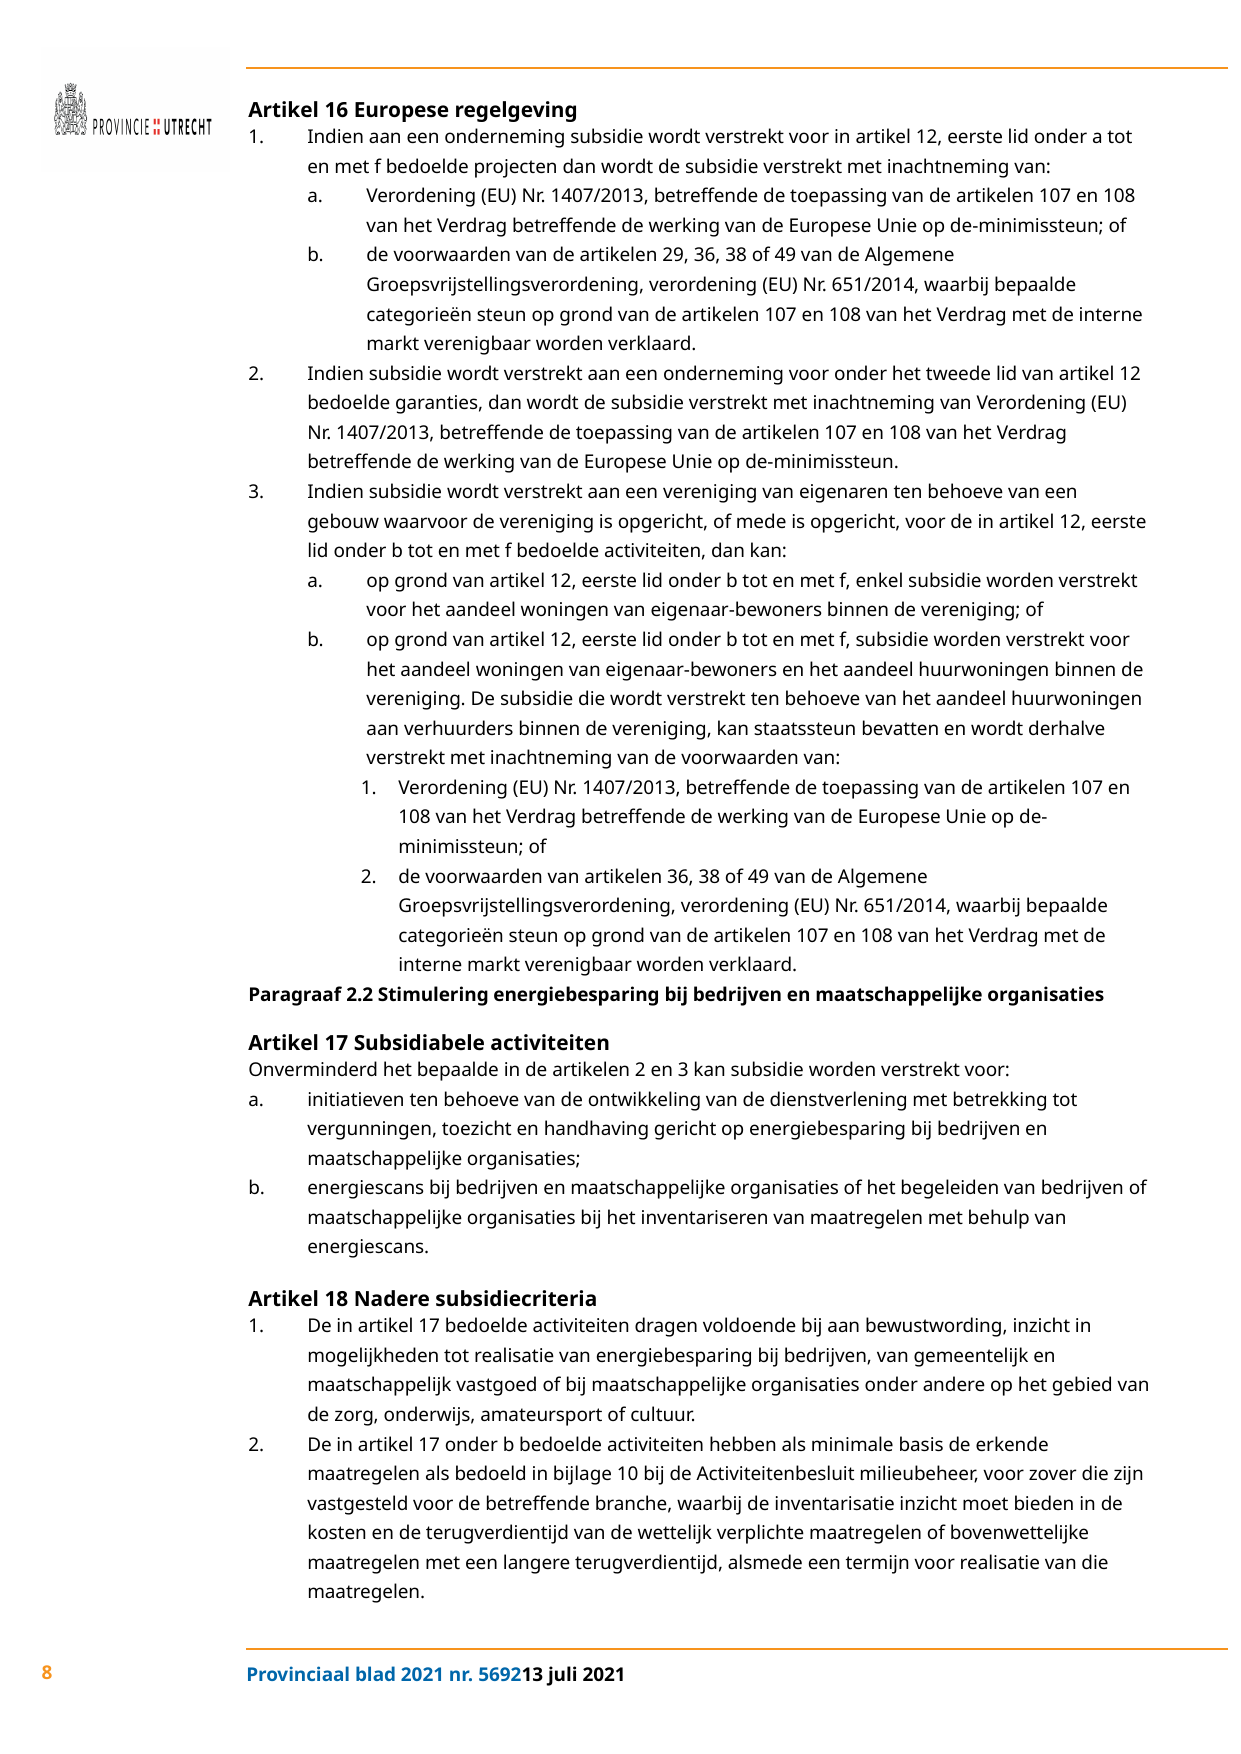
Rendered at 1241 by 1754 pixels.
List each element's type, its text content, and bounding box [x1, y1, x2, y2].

list energiescans bij bedrijven en maatschappelijke organisaties of het begeleiden van bedrijven of maatschappelijke organisaties bij het inventariseren van maatregelen met behulp van energiescans. [248, 1174, 1152, 1259]
text Artikel 18 Nadere subsidiecriteria [248, 1284, 1152, 1312]
list Indien subsidie wordt verstrekt aan een onderneming voor onder het tweede lid van artikel 12 bedoelde garanties, dan wordt de subsidie verstrekt met inachtneming van Verordening (EU) Nr. 1407/2013, betreffende de toepassing van de artikelen 107 en 108 van het Verdrag betreffende de werking van de Europese Unie op de-minimissteun. [248, 360, 1152, 474]
list de voorwaarden van artikelen 36, 38 of 49 van de Algemene Groepsvrijstellingsverordening, verordening (EU) Nr. 651/2014, waarbij bepaalde categorieën steun op grond van de artikelen 107 en 108 van het Verdrag met de interne markt verenigbaar worden verklaard. [361, 863, 1152, 977]
text Artikel 17 Subsidiabele activiteiten [248, 1028, 1152, 1056]
text Paragraaf 2.2 Stimulering energiebesparing bij bedrijven en maatschappelijke organisaties [248, 981, 1152, 1007]
list De in artikel 17 onder b bedoelde activiteiten hebben als minimale basis de erkende maatregelen als bedoeld in bijlage 10 bij de Activiteitenbesluit milieubeheer, voor zover die zijn vastgesteld voor de betreffende branche, waarbij de inventarisatie inzicht moet bieden in de kosten en de terugverdientijd van de wettelijk verplichte maatregelen of bovenwettelijke maatregelen met een langere terugverdientijd, alsmede een termijn voor realisatie van die maatregelen. [248, 1431, 1152, 1604]
text Onverminderd het bepaalde in de artikelen 2 en 3 kan subsidie worden verstrekt voor: [248, 1056, 1152, 1082]
list De in artikel 17 bedoelde activiteiten dragen voldoende bij aan bewustwording, inzicht in mogelijkheden tot realisatie van energiebesparing bij bedrijven, van gemeentelijk en maatschappelijk vastgoed of bij maatschappelijke organisaties onder andere op het gebied van de zorg, onderwijs, amateursport of cultuur. [248, 1312, 1152, 1427]
text Artikel 16 Europese regelgeving [248, 95, 1152, 123]
list Indien aan een onderneming subsidie wordt verstrekt voor in artikel 12, eerste lid onder a tot en met f bedoelde projecten dan wordt de subsidie verstrekt met inachtneming van: [248, 123, 1152, 178]
list de voorwaarden van de artikelen 29, 36, 38 of 49 van de Algemene Groepsvrijstellingsverordening, verordening (EU) Nr. 651/2014, waarbij bepaalde categorieën steun op grond van de artikelen 107 en 108 van het Verdrag met de interne markt verenigbaar worden verklaard. [307, 242, 1152, 356]
list initiatieven ten behoeve van de ontwikkeling van de dienstverlening met betrekking tot vergunningen, toezicht en handhaving gericht op energiebesparing bij bedrijven en maatschappelijke organisaties; [248, 1086, 1152, 1171]
list Verordening (EU) Nr. 1407/2013, betreffende de toepassing van de artikelen 107 en 108 van het Verdrag betreffende de werking van de Europese Unie op de-minimissteun; of [307, 182, 1152, 238]
list Verordening (EU) Nr. 1407/2013, betreffende de toepassing van de artikelen 107 en 108 van het Verdrag betreffende de werking van de Europese Unie op de-minimissteun; of [361, 774, 1152, 859]
list op grond van artikel 12, eerste lid onder b tot en met f, enkel subsidie worden verstrekt voor het aandeel woningen van eigenaar-bewoners binnen de vereniging; of [307, 567, 1152, 622]
list op grond van artikel 12, eerste lid onder b tot en met f, subsidie worden verstrekt voor het aandeel woningen van eigenaar-bewoners en het aandeel huurwoningen binnen de vereniging. De subsidie die wordt verstrekt ten behoeve van het aandeel huurwoningen aan verhuurders binnen de vereniging, kan staatssteun bevatten en wordt derhalve verstrekt met inachtneming van de voorwaarden van: [307, 626, 1152, 770]
picture [41, 47, 231, 172]
list Indien subsidie wordt verstrekt aan een vereniging van eigenaren ten behoeve van een gebouw waarvoor de vereniging is opgericht, of mede is opgericht, voor de in artikel 12, eerste lid onder b tot en met f bedoelde activiteiten, dan kan: [248, 478, 1152, 563]
